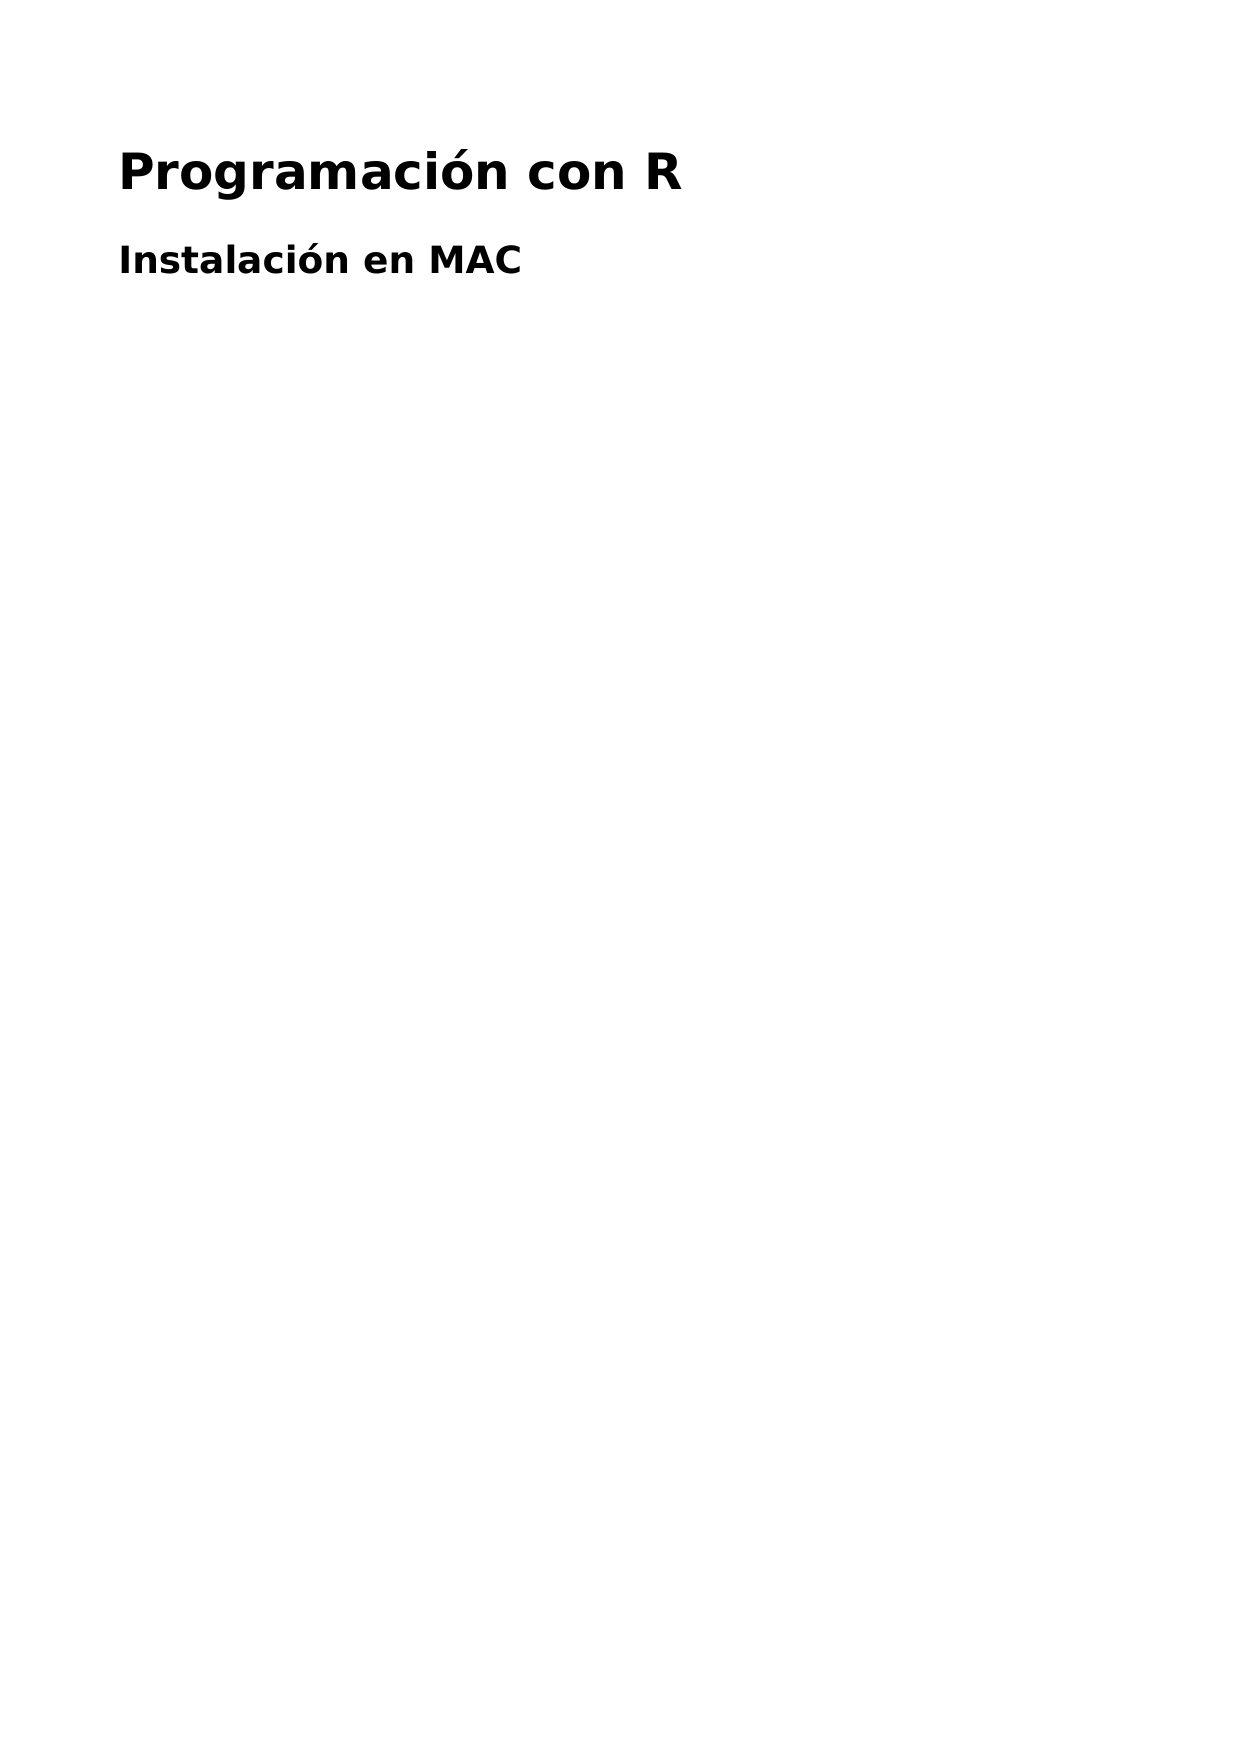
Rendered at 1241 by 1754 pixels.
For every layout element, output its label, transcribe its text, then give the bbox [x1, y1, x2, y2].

subtitle Instalación en MAC [118, 239, 1122, 282]
subtitle Programación con R [118, 143, 1122, 201]
